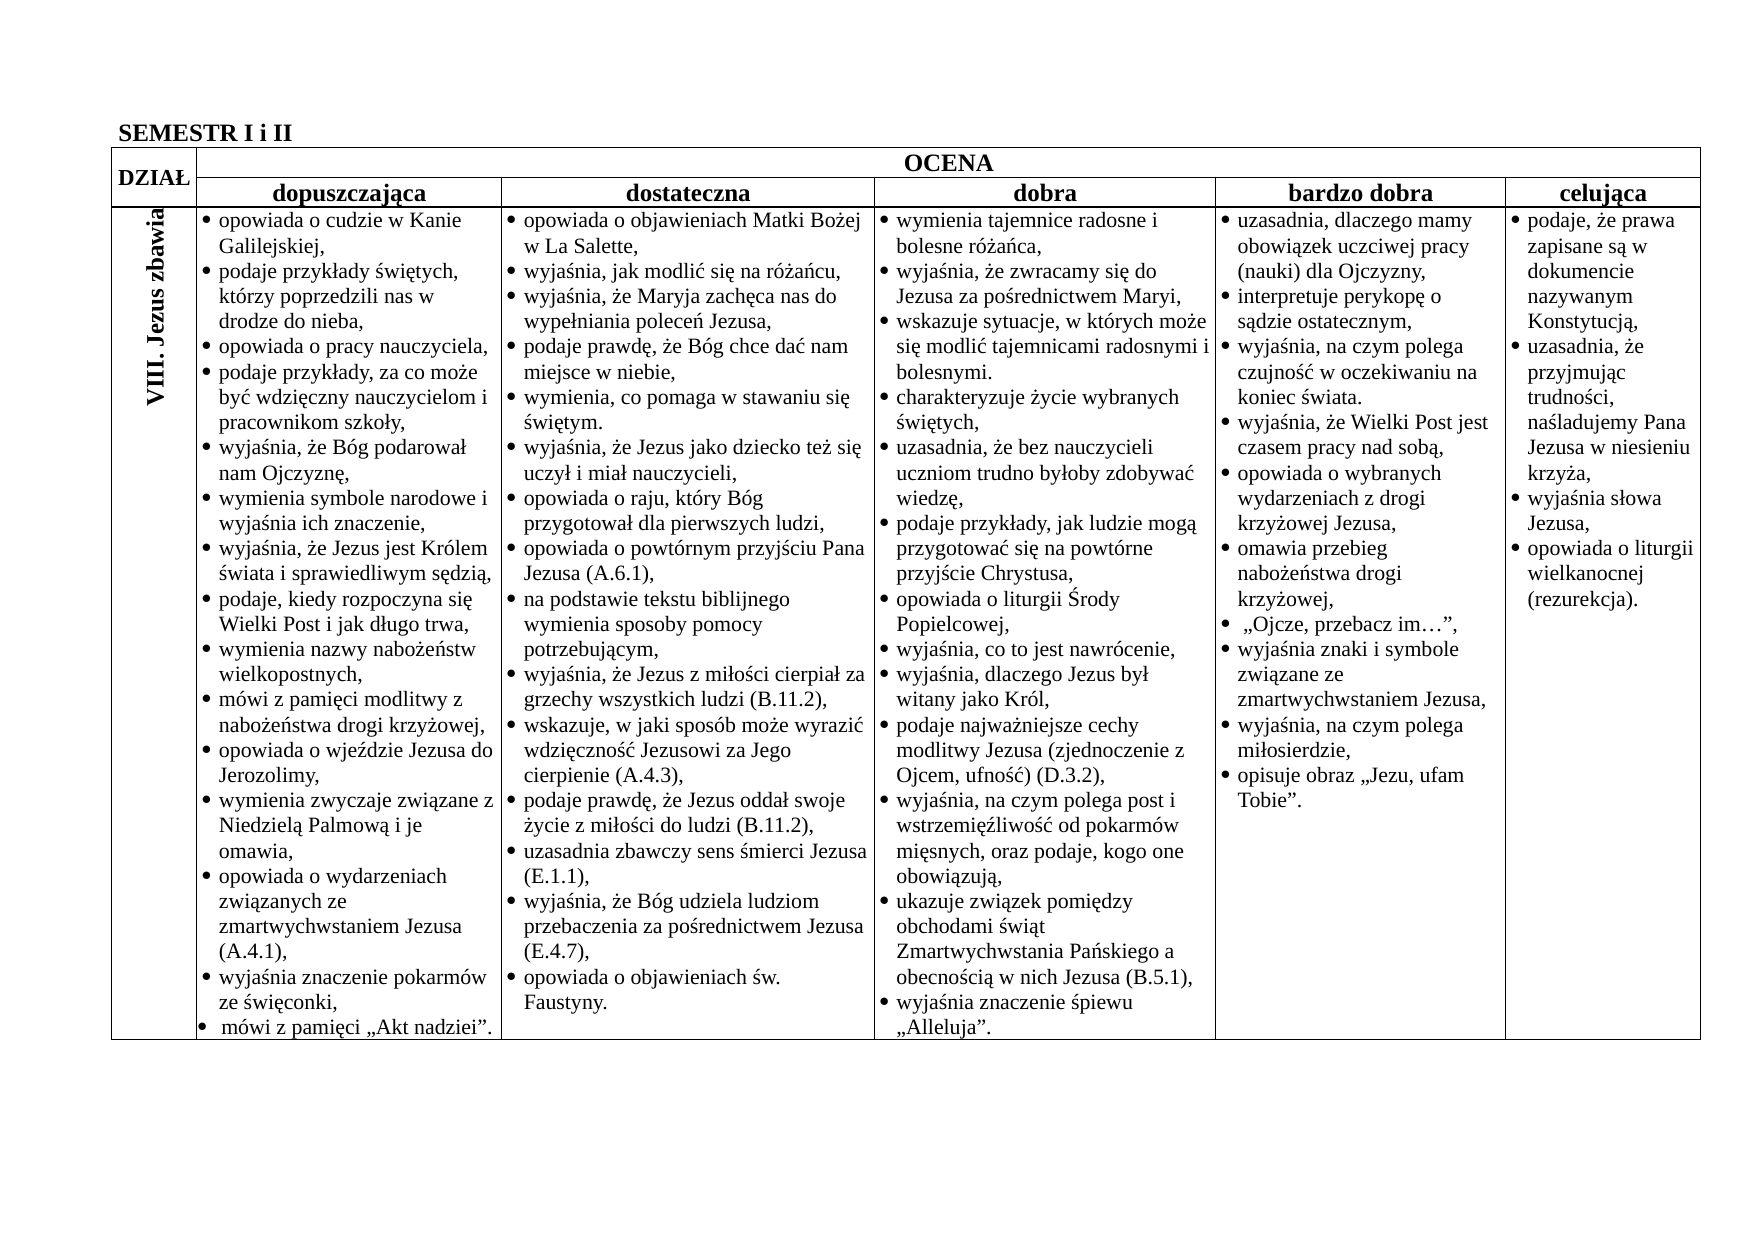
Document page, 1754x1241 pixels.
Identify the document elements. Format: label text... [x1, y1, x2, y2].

table_cell opowiada o cudzie w Kanie Galilejskiej, podaje przykłady świętych, którzy poprzedzili nas w drodze do nieba, opowiada o pracy nauczyciela, podaje przykłady, za co może być wdzięczny nauczycielom i pracownikom szkoły, wyjaśnia, że Bóg podarował nam Ojczyznę, wymienia symbole narodowe i wyjaśnia ich znaczenie, wyjaśnia, że Jezus jest Królem świata i sprawiedliwym sędzią, podaje, kiedy rozpoczyna się Wielki Post i jak długo trwa, wymienia nazwy nabożeństw wielkopostnych, mówi z pamięci modlitwy z nabożeństwa drogi krzyżowej, opowiada o wjeździe Jezusa do Jerozolimy, wymienia zwyczaje związane z Niedzielą Palmową i je omawia, opowiada o wydarzeniach związanych ze zmartwychwstaniem Jezusa (A.4.1), wyjaśnia znaczenie pokarmów ze święconki, mówi z pamięci „Akt nadziei”. [197, 208, 501, 1039]
table_cell uzasadnia, dlaczego mamy obowiązek uczciwej pracy (nauki) dla Ojczyzny, interpretuje perykopę o sądzie ostatecznym, wyjaśnia, na czym polega czujność w oczekiwaniu na koniec świata. wyjaśnia, że Wielki Post jest czasem pracy nad sobą, opowiada o wybranych wydarzeniach z drogi krzyżowej Jezusa, omawia przebieg nabożeństwa drogi krzyżowej, „Ojcze, przebacz im…”, wyjaśnia znaki i symbole związane ze zmartwychwstaniem Jezusa, wyjaśnia, na czym polega miłosierdzie, opisuje obraz „Jezu, ufam Tobie”. [1216, 208, 1505, 1039]
table_cell opowiada o objawieniach Matki Bożej w La Salette, wyjaśnia, jak modlić się na różańcu, wyjaśnia, że Maryja zachęca nas do wypełniania poleceń Jezusa, podaje prawdę, że Bóg chce dać nam miejsce w niebie, wymienia, co pomaga w stawaniu się świętym. wyjaśnia, że Jezus jako dziecko też się uczył i miał nauczycieli, opowiada o raju, który Bóg przygotował dla pierwszych ludzi, opowiada o powtórnym przyjściu Pana Jezusa (A.6.1), na podstawie tekstu biblijnego wymienia sposoby pomocy potrzebującym, wyjaśnia, że Jezus z miłości cierpiał za grzechy wszystkich ludzi (B.11.2), wskazuje, w jaki sposób może wyrazić wdzięczność Jezusowi za Jego cierpienie (A.4.3), podaje prawdę, że Jezus oddał swoje życie z miłości do ludzi (B.11.2), uzasadnia zbawczy sens śmierci Jezusa (E.1.1), wyjaśnia, że Bóg udziela ludziom przebaczenia za pośrednictwem Jezusa (E.4.7), opowiada o objawieniach św. Faustyny. [502, 208, 874, 1039]
table_cell dostateczna [502, 178, 874, 206]
table_cell celująca [1506, 178, 1700, 206]
table_cell VIII. Jezus zbawia [112, 208, 196, 1039]
table_cell podaje, że prawa zapisane są w dokumencie nazywanym Konstytucją, uzasadnia, że przyjmując trudności, naśladujemy Pana Jezusa w niesieniu krzyża, wyjaśnia słowa Jezusa, opowiada o liturgii wielkanocnej (rezurekcja). [1506, 208, 1700, 1039]
table_header OCENA [197, 148, 1700, 177]
table_header DZIAŁ [112, 148, 196, 206]
text SEMESTR I i II [118, 118, 1636, 147]
table_cell bardzo dobra [1216, 178, 1505, 206]
table_cell dopuszczająca [197, 178, 501, 206]
table_cell dobra [875, 178, 1215, 206]
table_cell wymienia tajemnice radosne i bolesne różańca, wyjaśnia, że zwracamy się do Jezusa za pośrednictwem Maryi, wskazuje sytuacje, w których może się modlić tajemnicami radosnymi i bolesnymi. charakteryzuje życie wybranych świętych, uzasadnia, że bez nauczycieli uczniom trudno byłoby zdobywać wiedzę, podaje przykłady, jak ludzie mogą przygotować się na powtórne przyjście Chrystusa, opowiada o liturgii Środy Popielcowej, wyjaśnia, co to jest nawrócenie, wyjaśnia, dlaczego Jezus był witany jako Król, podaje najważniejsze cechy modlitwy Jezusa (zjednoczenie z Ojcem, ufność) (D.3.2), wyjaśnia, na czym polega post i wstrzemięźliwość od pokarmów mięsnych, oraz podaje, kogo one obowiązują, ukazuje związek pomiędzy obchodami świąt Zmartwychwstania Pańskiego a obecnością w nich Jezusa (B.5.1), wyjaśnia znaczenie śpiewu „Alleluja”. [875, 208, 1215, 1039]
